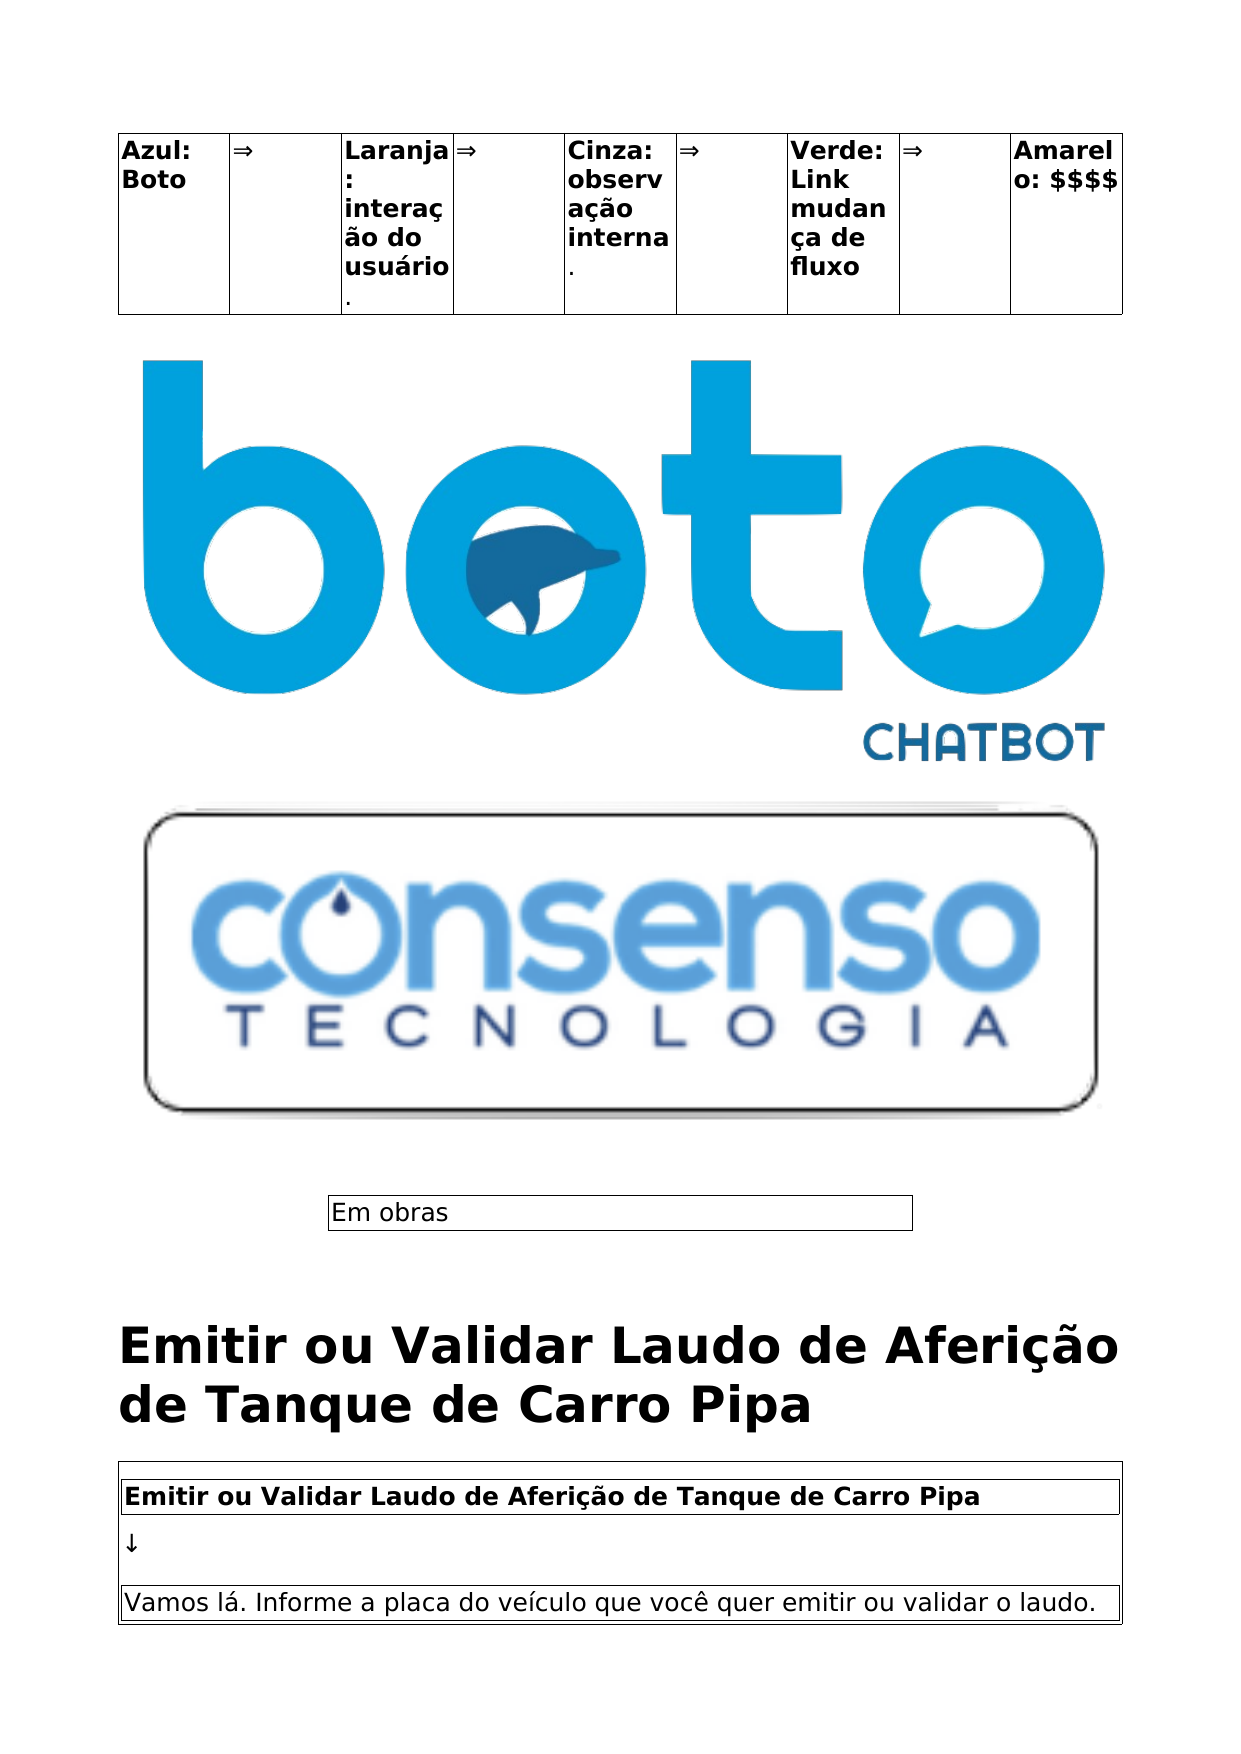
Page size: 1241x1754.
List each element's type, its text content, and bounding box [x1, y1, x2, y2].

table_header Azul: Boto [119, 134, 229, 314]
table_header ⇒ [677, 134, 787, 314]
table_header Cinza: observação interna. [565, 134, 676, 314]
picture [118, 328, 1123, 785]
table_header Em obras [329, 1196, 912, 1230]
subtitle Emitir ou Validar Laudo de Aferição de Tanque de Carro Pipa [118, 1317, 1122, 1434]
table_header ⇒ [900, 134, 1010, 314]
table_header ↓ [119, 1462, 1122, 1623]
table_header Amarelo: $$$$ [1011, 134, 1122, 314]
table_header Laranja: interação do usuário. [342, 134, 453, 314]
table_header Verde: Link mudança de fluxo [788, 134, 899, 314]
table_header Emitir ou Validar Laudo de Aferição de Tanque de Carro Pipa [122, 1480, 1119, 1514]
picture [118, 797, 1123, 1147]
table_header ⇒ [454, 134, 564, 314]
table_header Vamos lá. Informe a placa do veículo que você quer emitir ou validar o laudo. [122, 1586, 1119, 1620]
table_header ⇒ [230, 134, 341, 314]
